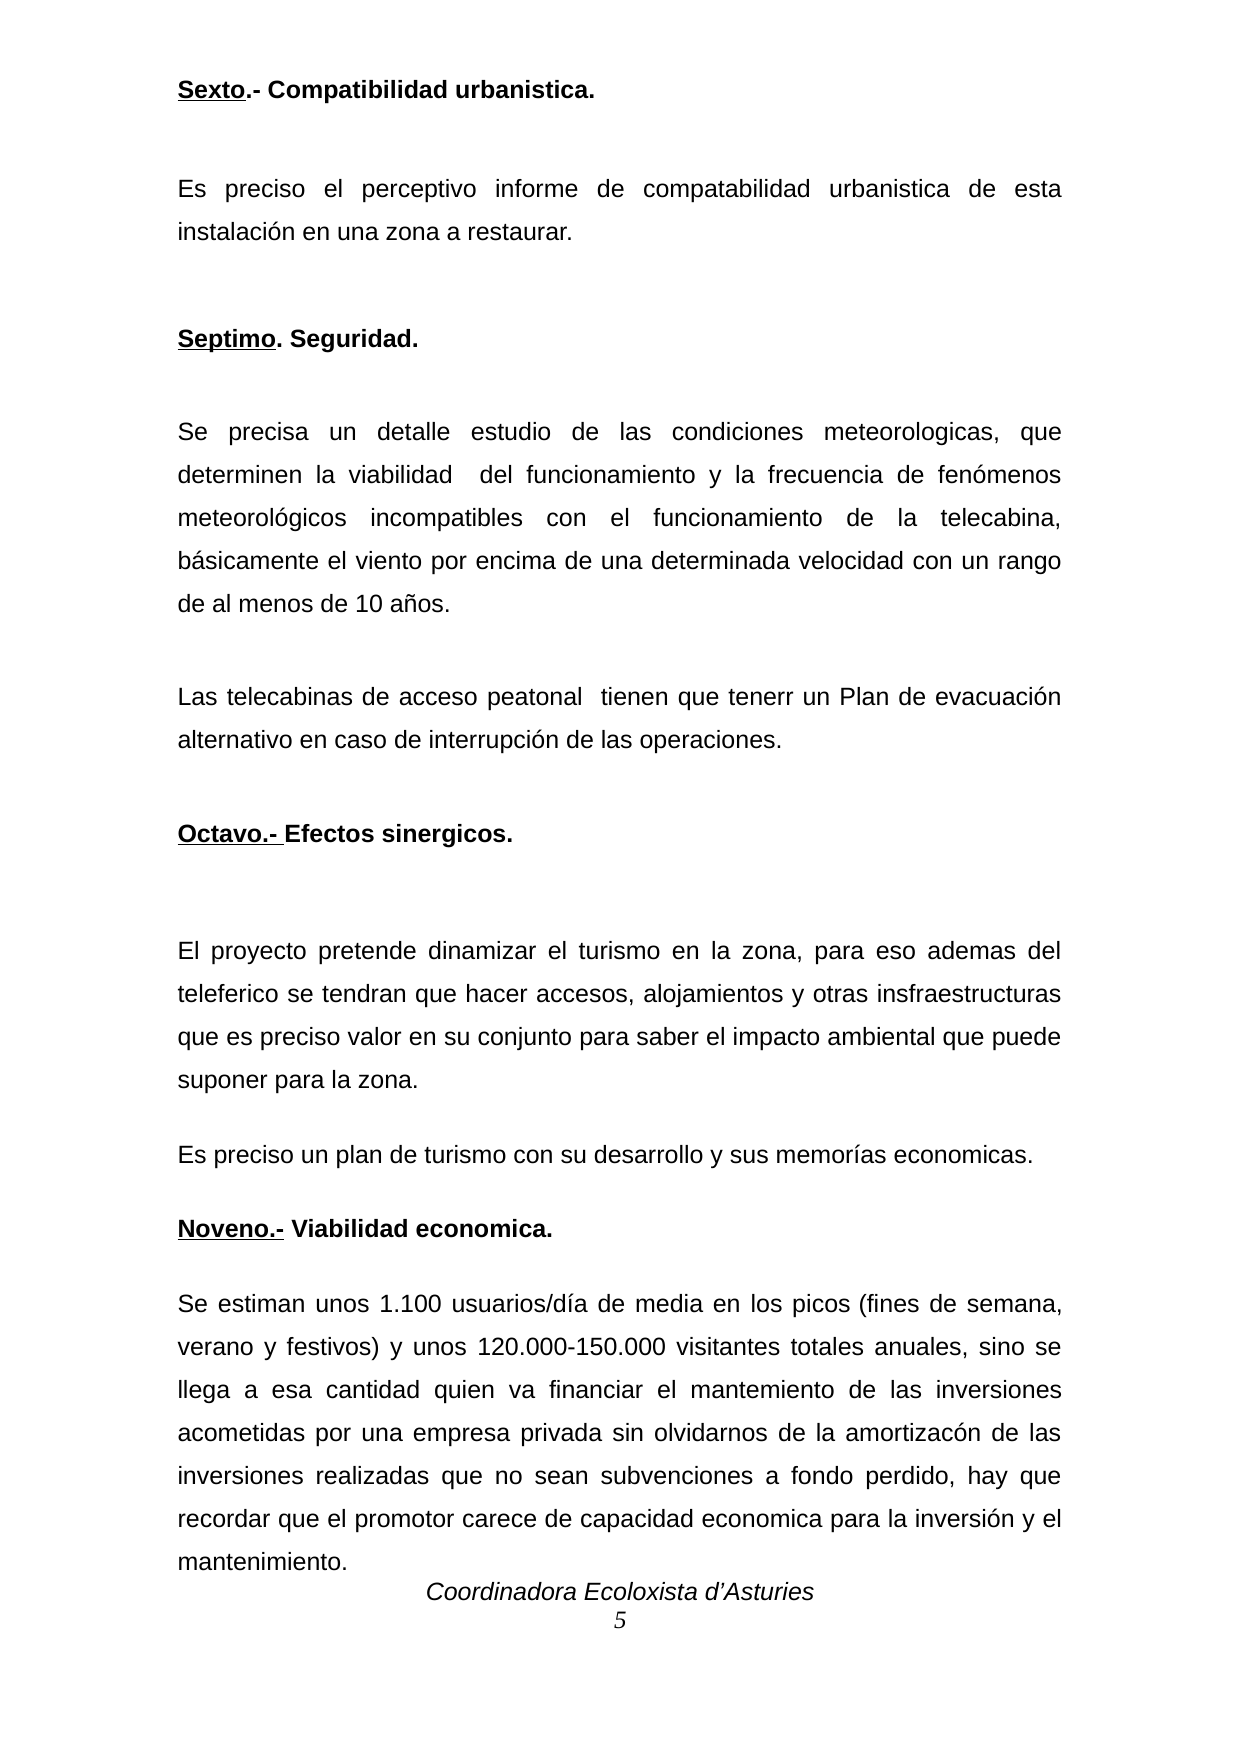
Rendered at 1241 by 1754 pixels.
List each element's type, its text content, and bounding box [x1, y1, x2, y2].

text Septimo. Seguridad. [177, 323, 1063, 352]
text El proyecto pretende dinamizar el turismo en la zona, para eso ademas del teleferico se tendran que hacer accesos, alojamientos y otras insfraestructuras que es preciso valor en su conjunto para saber el impacto ambiental que puede suponer para la zona. [177, 936, 1063, 1094]
text Es preciso el perceptivo informe de compatabilidad urbanistica de esta instalación en una zona a restaurar. [177, 174, 1063, 246]
text Se precisa un detalle estudio de las condiciones meteorologicas, que determinen la viabilidad del funcionamiento y la frecuencia de fenómenos meteorológicos incompatibles con el funcionamiento de la telecabina, básicamente el viento por encima de una determinada velocidad con un rango de al menos de 10 años. [177, 417, 1063, 618]
text Octavo.- Efectos sinergicos. [177, 818, 1063, 847]
text Sexto.- Compatibilidad urbanistica. [177, 75, 1063, 104]
text Las telecabinas de acceso peatonal tienen que tenerr un Plan de evacuación alternativo en caso de interrupción de las operaciones. [177, 682, 1063, 754]
text Se estiman unos 1.100 usuarios/día de media en los picos (fines de semana, verano y festivos) y unos 120.000-150.000 visitantes totales anuales, sino se llega a esa cantidad quien va financiar el mantemiento de las inversiones acometidas por una empresa privada sin olvidarnos de la amortizacón de las inversiones realizadas que no sean subvenciones a fondo perdido, hay que recordar que el promotor carece de capacidad economica para la inversión y el mantenimiento. [177, 1288, 1063, 1576]
text Noveno.- Viabilidad economica. [177, 1214, 1063, 1243]
text Es preciso un plan de turismo con su desarrollo y sus memorías economicas. [177, 1140, 1063, 1168]
